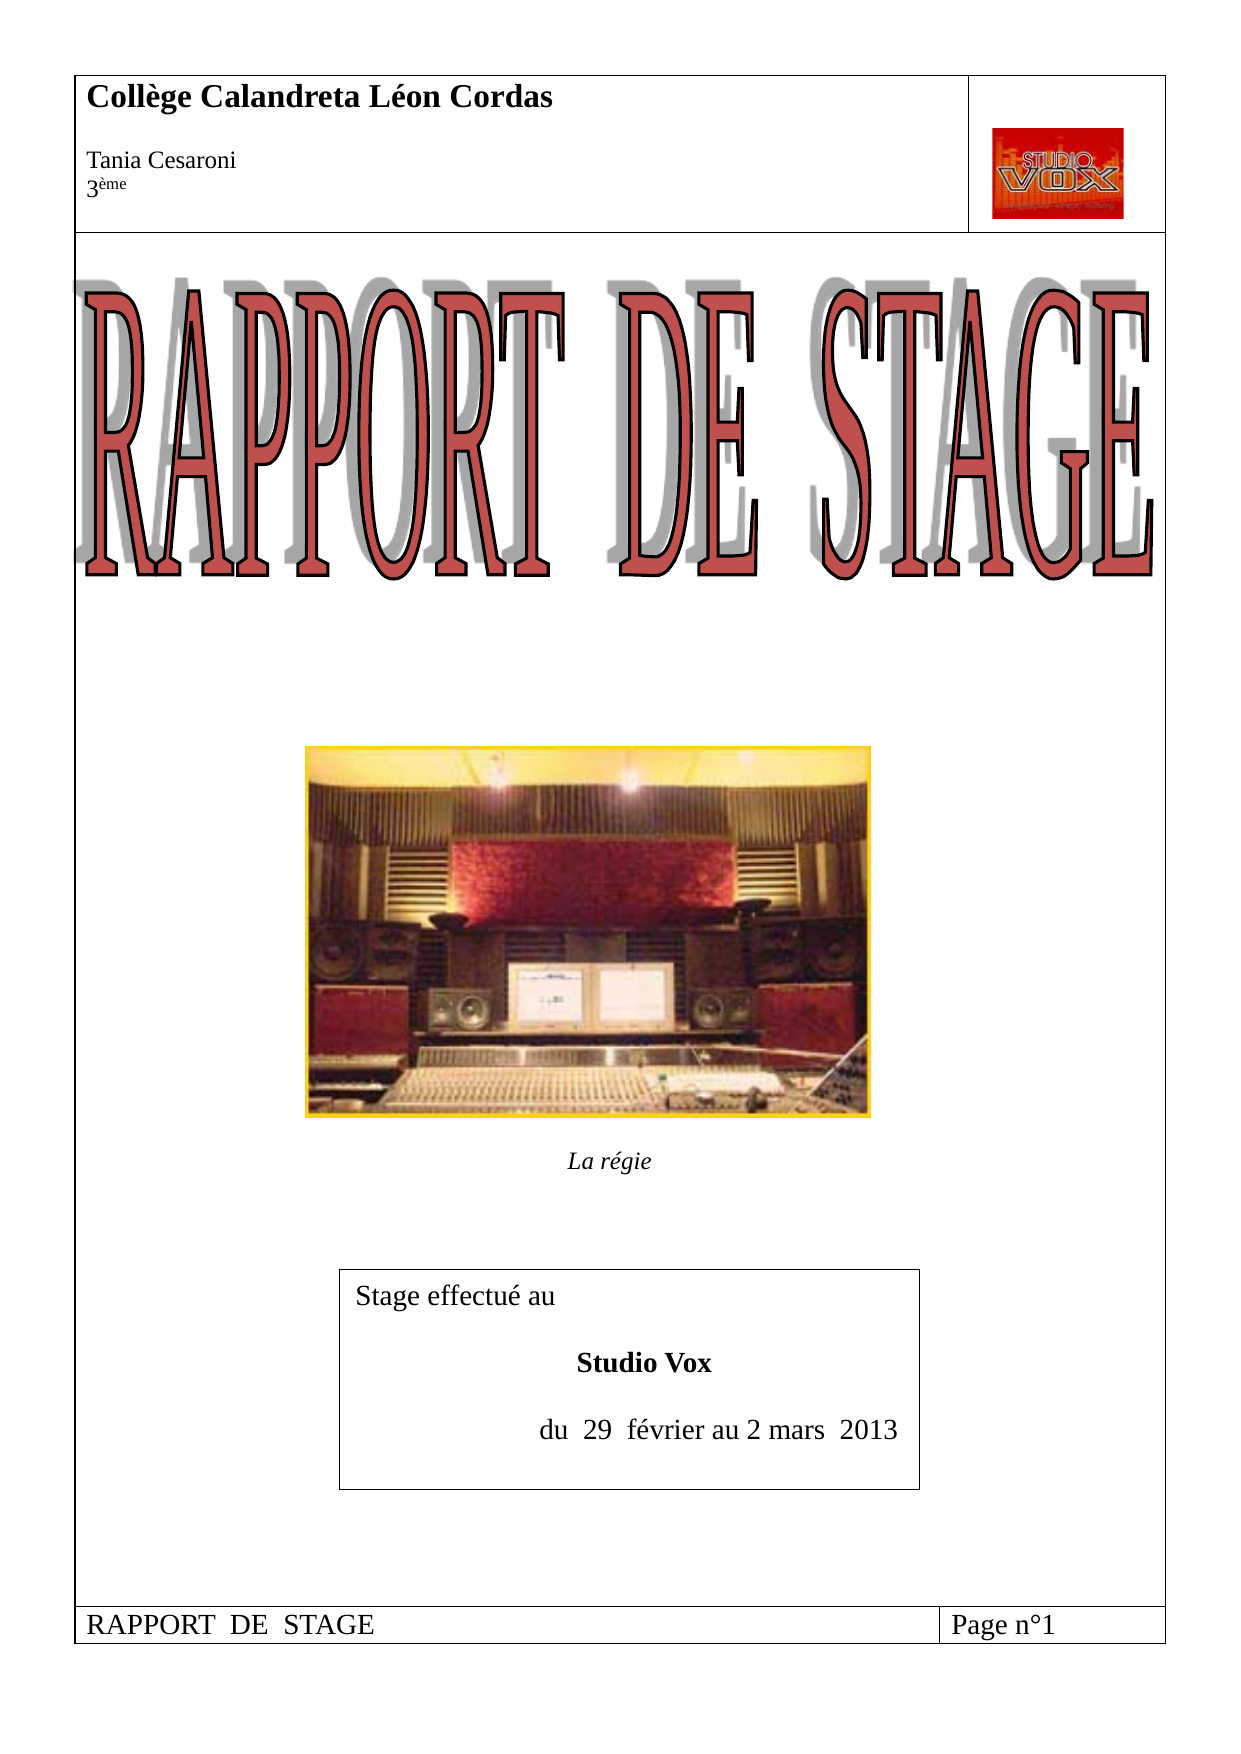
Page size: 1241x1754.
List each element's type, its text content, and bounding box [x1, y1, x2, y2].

table_cell RAPPORT DE STAGE [76, 1607, 939, 1643]
table_header Collège Calandreta Léon Cordas Tania Cesaroni 3ème [76, 76, 968, 232]
table_cell La régie [76, 233, 1165, 1606]
table_cell Page n°1 [940, 1607, 1165, 1643]
table_header [969, 76, 1165, 232]
